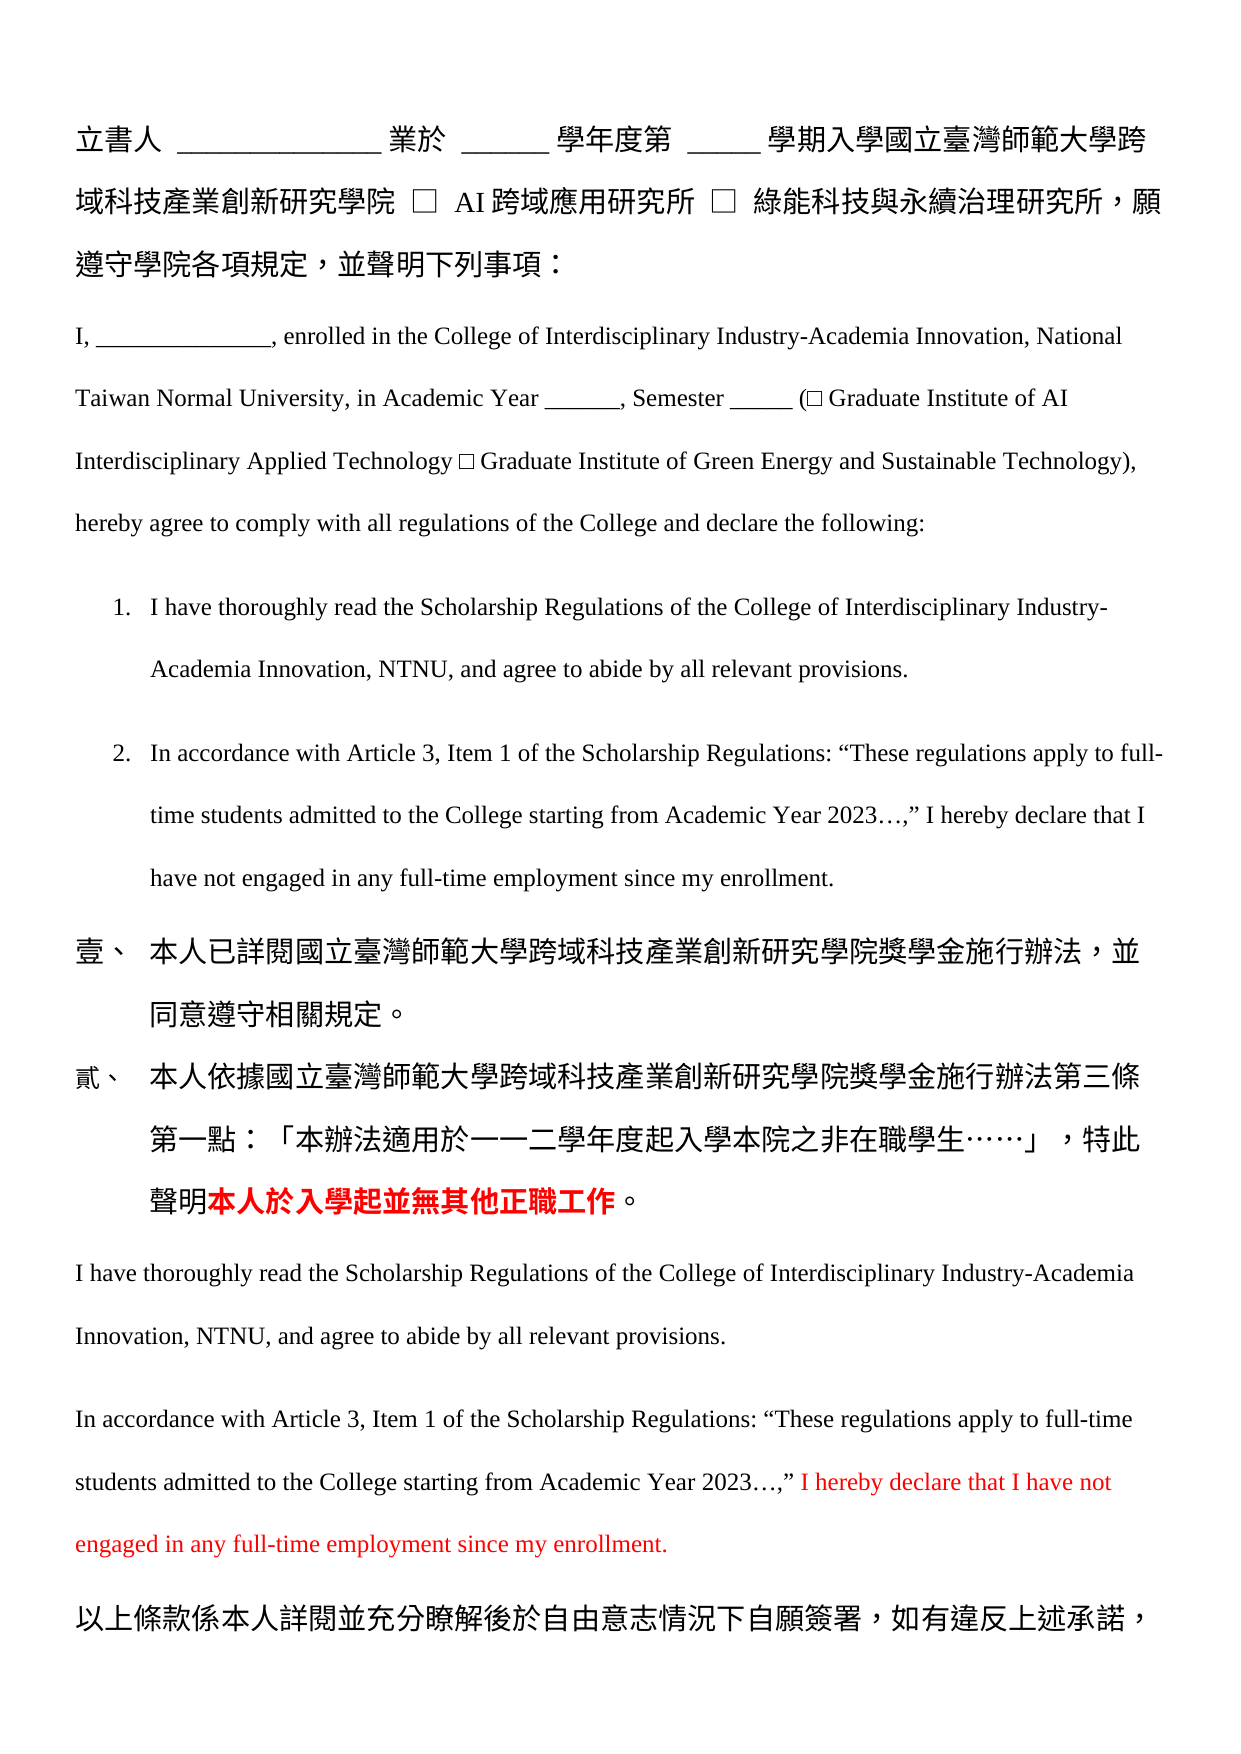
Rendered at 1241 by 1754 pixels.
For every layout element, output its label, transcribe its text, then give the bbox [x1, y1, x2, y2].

list In accordance with Article 3, Item 1 of the Scholarship Regulations: “These regulations apply to full-time students admitted to the College starting from Academic Year 2023…,” I hereby declare that I have not engaged in any full-time employment since my enrollment. [112, 710, 1165, 898]
list 本人依據國立臺灣師範大學跨域科技產業創新研究學院獎學金施行辦法第三條第一點：「本辦法適用於一一二學年度起入學本院之非在職學生……」，特此聲明本人於入學起並無其他正職工作。 [75, 1033, 1165, 1221]
text 以上條款係本人詳閱並充分瞭解後於自由意志情況下自願簽署，如有違反上述承諾， [75, 1575, 1165, 1637]
text I have thoroughly read the Scholarship Regulations of the College of Interdisciplinary Industry-Academia Innovation, NTNU, and agree to abide by all relevant provisions. [75, 1231, 1165, 1356]
text In accordance with Article 3, Item 1 of the Scholarship Regulations: “These regulations apply to full-time students admitted to the College starting from Academic Year 2023…,” I hereby declare that I have not engaged in any full-time employment since my enrollment. [75, 1377, 1165, 1564]
text 立書人 ______________ 業於 ______ 學年度第 _____ 學期入學國立臺灣師範大學跨域科技產業創新研究學院 □ AI跨域應用研究所 □ 綠能科技與永續治理研究所，願遵守學院各項規定，並聲明下列事項： [75, 96, 1165, 283]
list I have thoroughly read the Scholarship Regulations of the College of Interdisciplinary Industry-Academia Innovation, NTNU, and agree to abide by all relevant provisions. [112, 564, 1165, 689]
text I, ______________, enrolled in the College of Interdisciplinary Industry-Academia Innovation, National Taiwan Normal University, in Academic Year ______, Semester _____ (□ Graduate Institute of AI Interdisciplinary Applied Technology □ Graduate Institute of Green Energy and Sustainable Technology), hereby agree to comply with all regulations of the College and declare the following: [75, 294, 1165, 544]
list 本人已詳閱國立臺灣師範大學跨域科技產業創新研究學院獎學金施行辦法，並同意遵守相關規定。 [75, 908, 1165, 1033]
